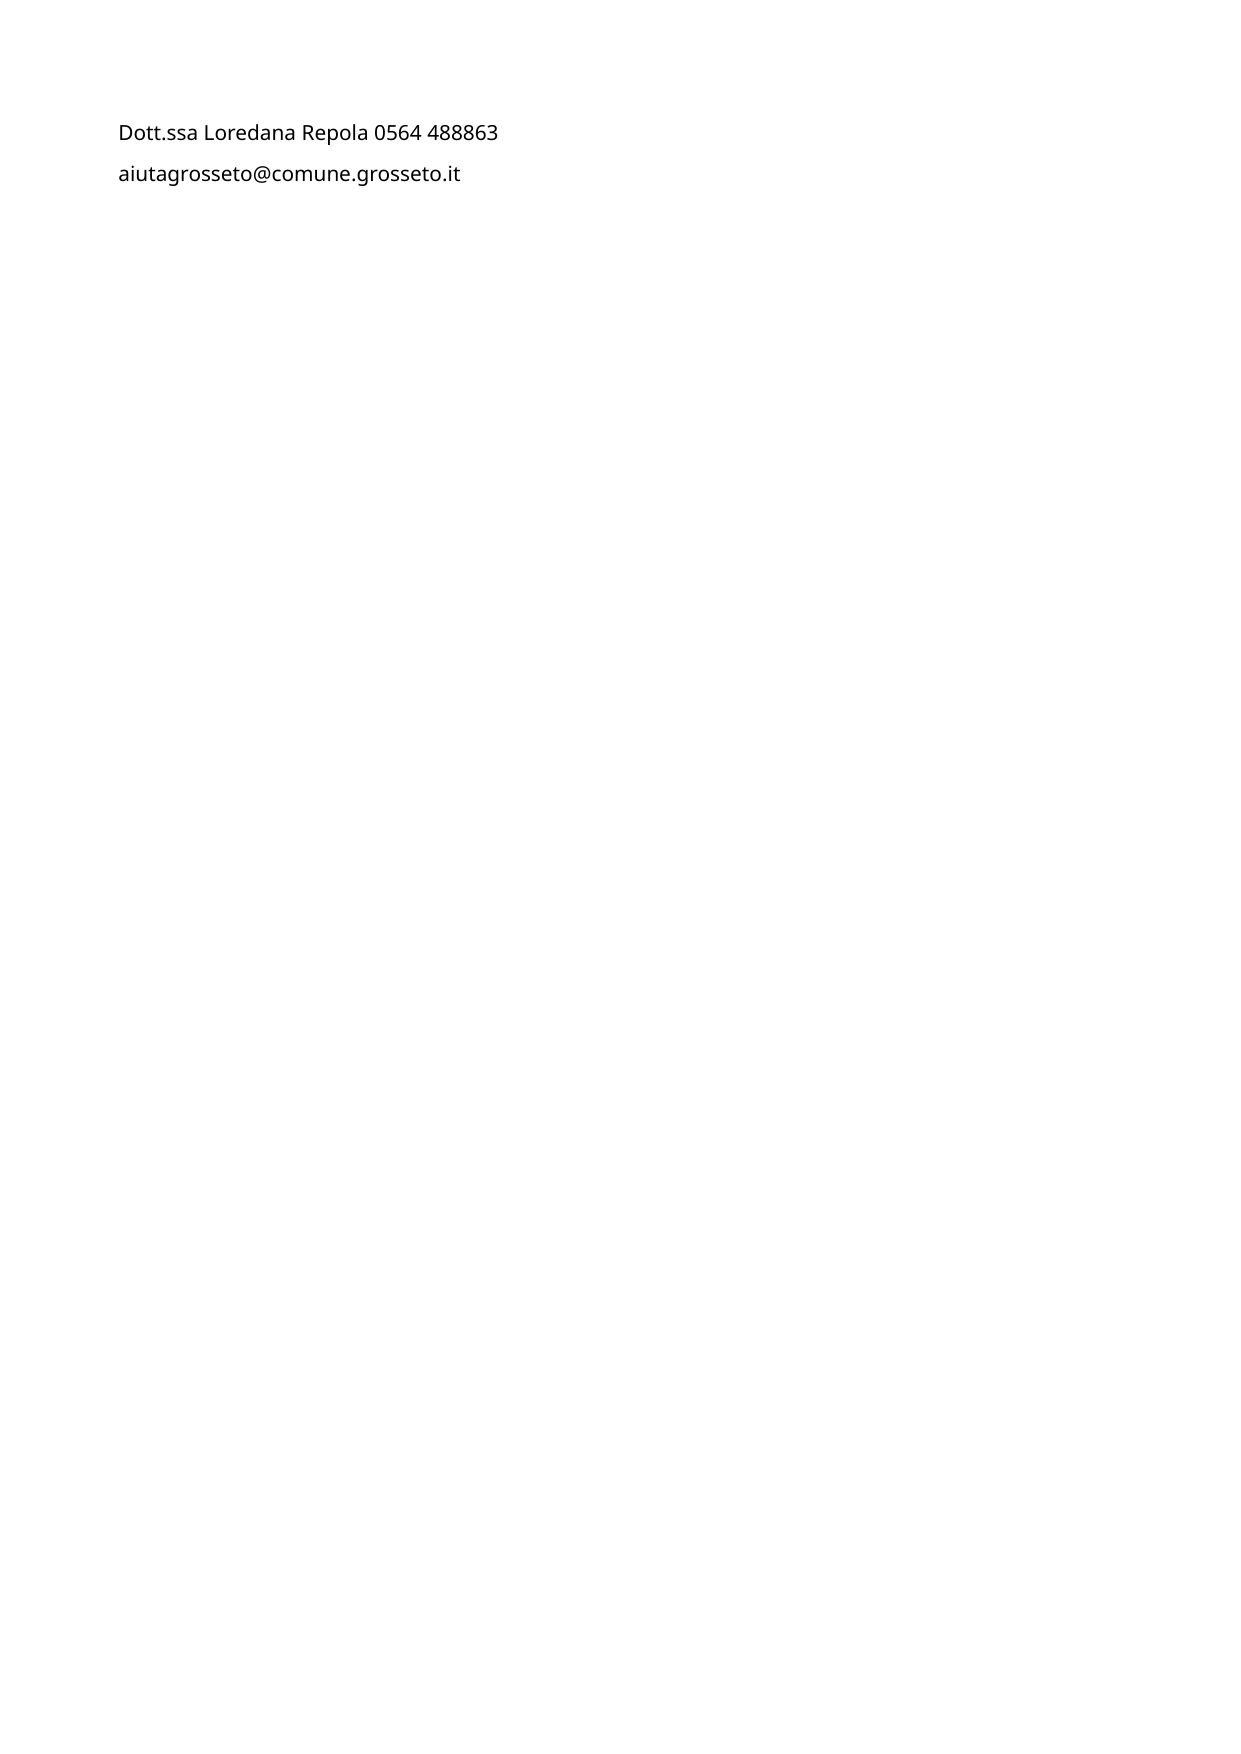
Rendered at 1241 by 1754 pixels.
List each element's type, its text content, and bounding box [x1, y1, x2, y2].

text Dott.ssa Loredana Repola 0564 488863 [118, 118, 1122, 147]
text aiutagrosseto@comune.grosseto.it [118, 159, 1122, 187]
